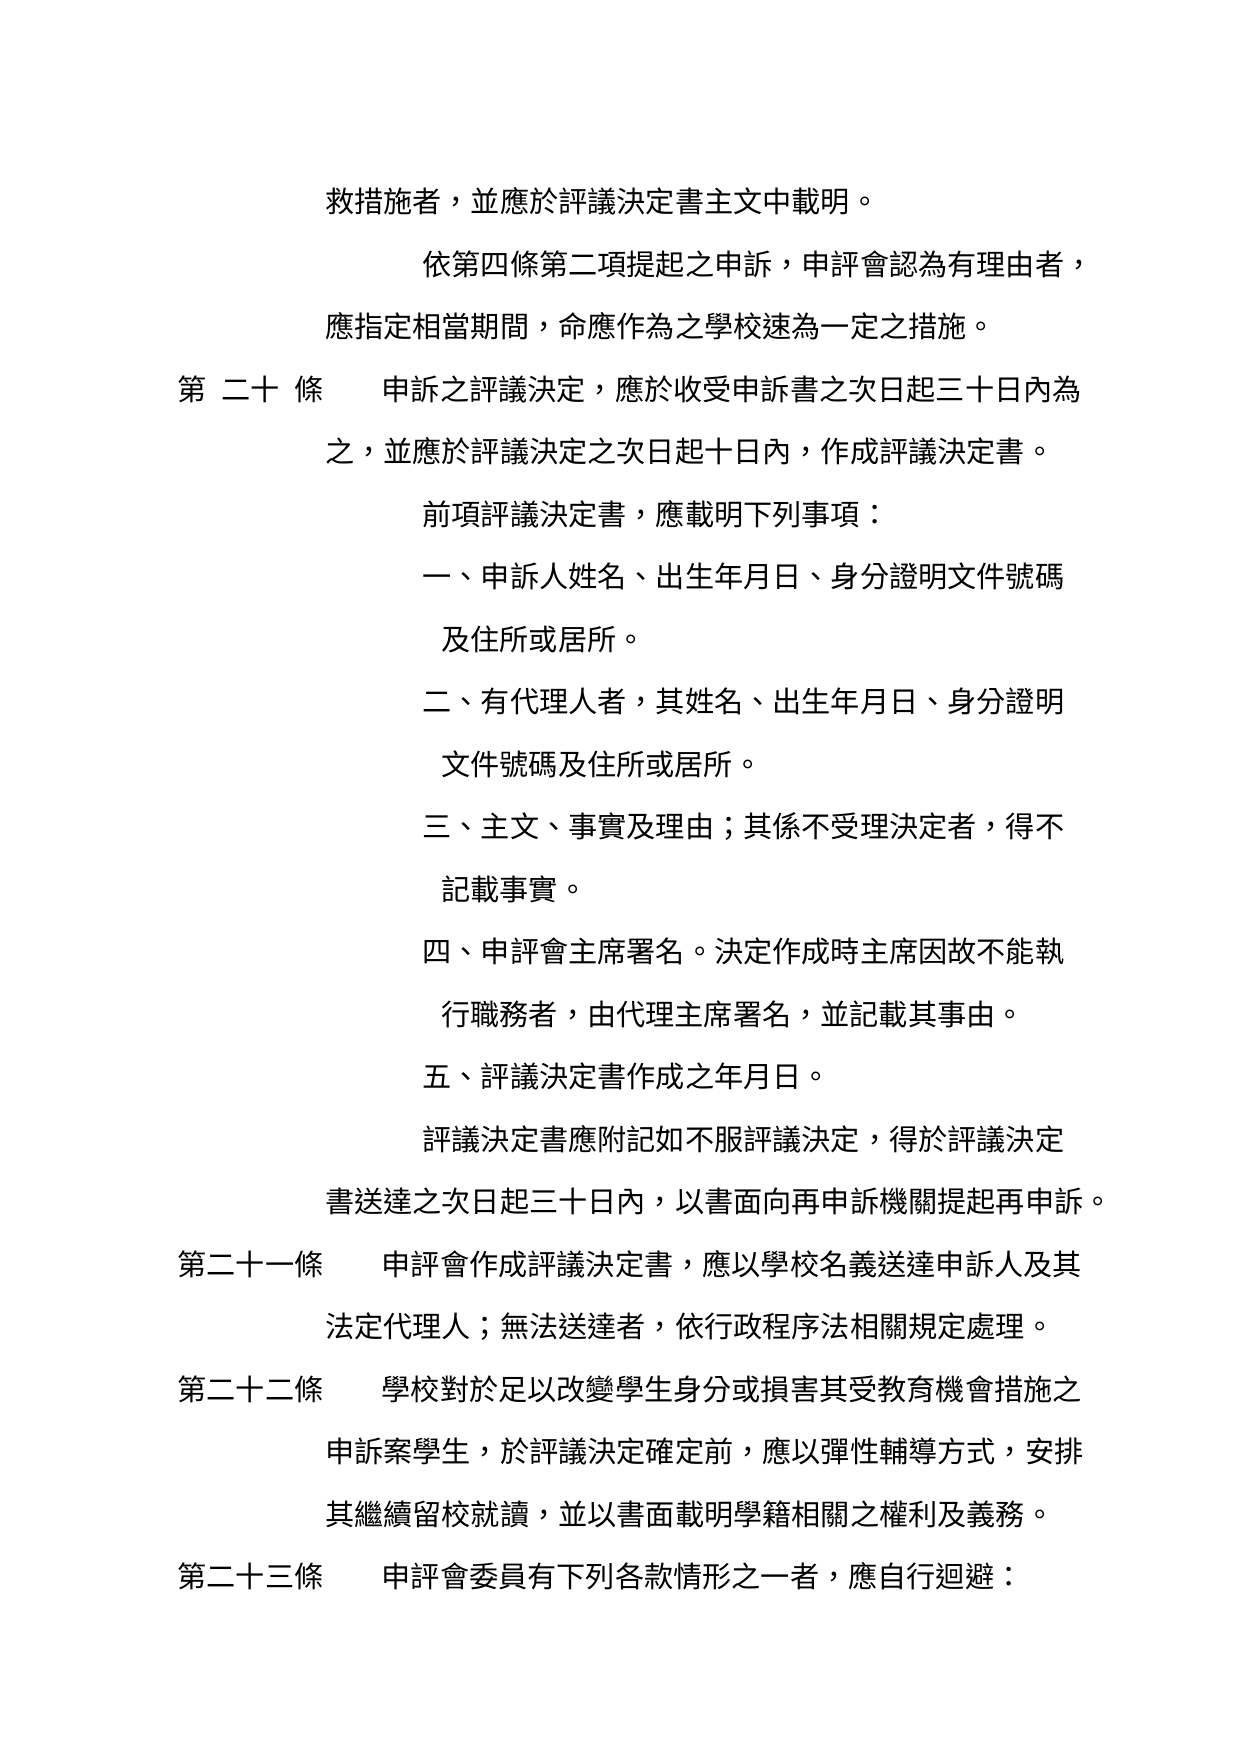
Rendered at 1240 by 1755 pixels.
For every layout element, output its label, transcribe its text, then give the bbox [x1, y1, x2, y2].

text 依第四條第二項提起之申訴，申評會認為有理由者，應指定相當期間，命應作為之學校速為一定之措施。 [177, 221, 1092, 346]
text 四、申評會主席署名。決定作成時主席因故不能執行職務者，由代理主席署名，並記載其事由。 [177, 908, 1092, 1033]
text 二、有代理人者，其姓名、出生年月日、身分證明文件號碼及住所或居所。 [177, 658, 1092, 783]
text 第二十二條 學校對於足以改變學生身分或損害其受教育機會措施之申訴案學生，於評議決定確定前，應以彈性輔導方式，安排其繼續留校就讀，並以書面載明學籍相關之權利及義務。 [177, 1346, 1092, 1533]
text 第二十一條 申評會作成評議決定書，應以學校名義送達申訴人及其法定代理人；無法送達者，依行政程序法相關規定處理。 [177, 1221, 1092, 1346]
text 一、申訴人姓名、出生年月日、身分證明文件號碼及住所或居所。 [177, 533, 1092, 658]
text 第 二十 條 申訴之評議決定，應於收受申訴書之次日起三十日內為之，並應於評議決定之次日起十日內，作成評議決定書。 [177, 346, 1092, 471]
text 五、評議決定書作成之年月日。 [177, 1033, 1092, 1096]
text 第二十三條 申評會委員有下列各款情形之一者，應自行迴避： [177, 1533, 1092, 1596]
text 三、主文、事實及理由；其係不受理決定者，得不記載事實。 [177, 783, 1092, 908]
text 評議決定書應附記如不服評議決定，得於評議決定書送達之次日起三十日內，以書面向再申訴機關提起再申訴。 [177, 1096, 1092, 1221]
text 前項評議決定書，應載明下列事項： [177, 471, 1092, 533]
text 救措施者，並應於評議決定書主文中載明。 [177, 158, 1092, 221]
